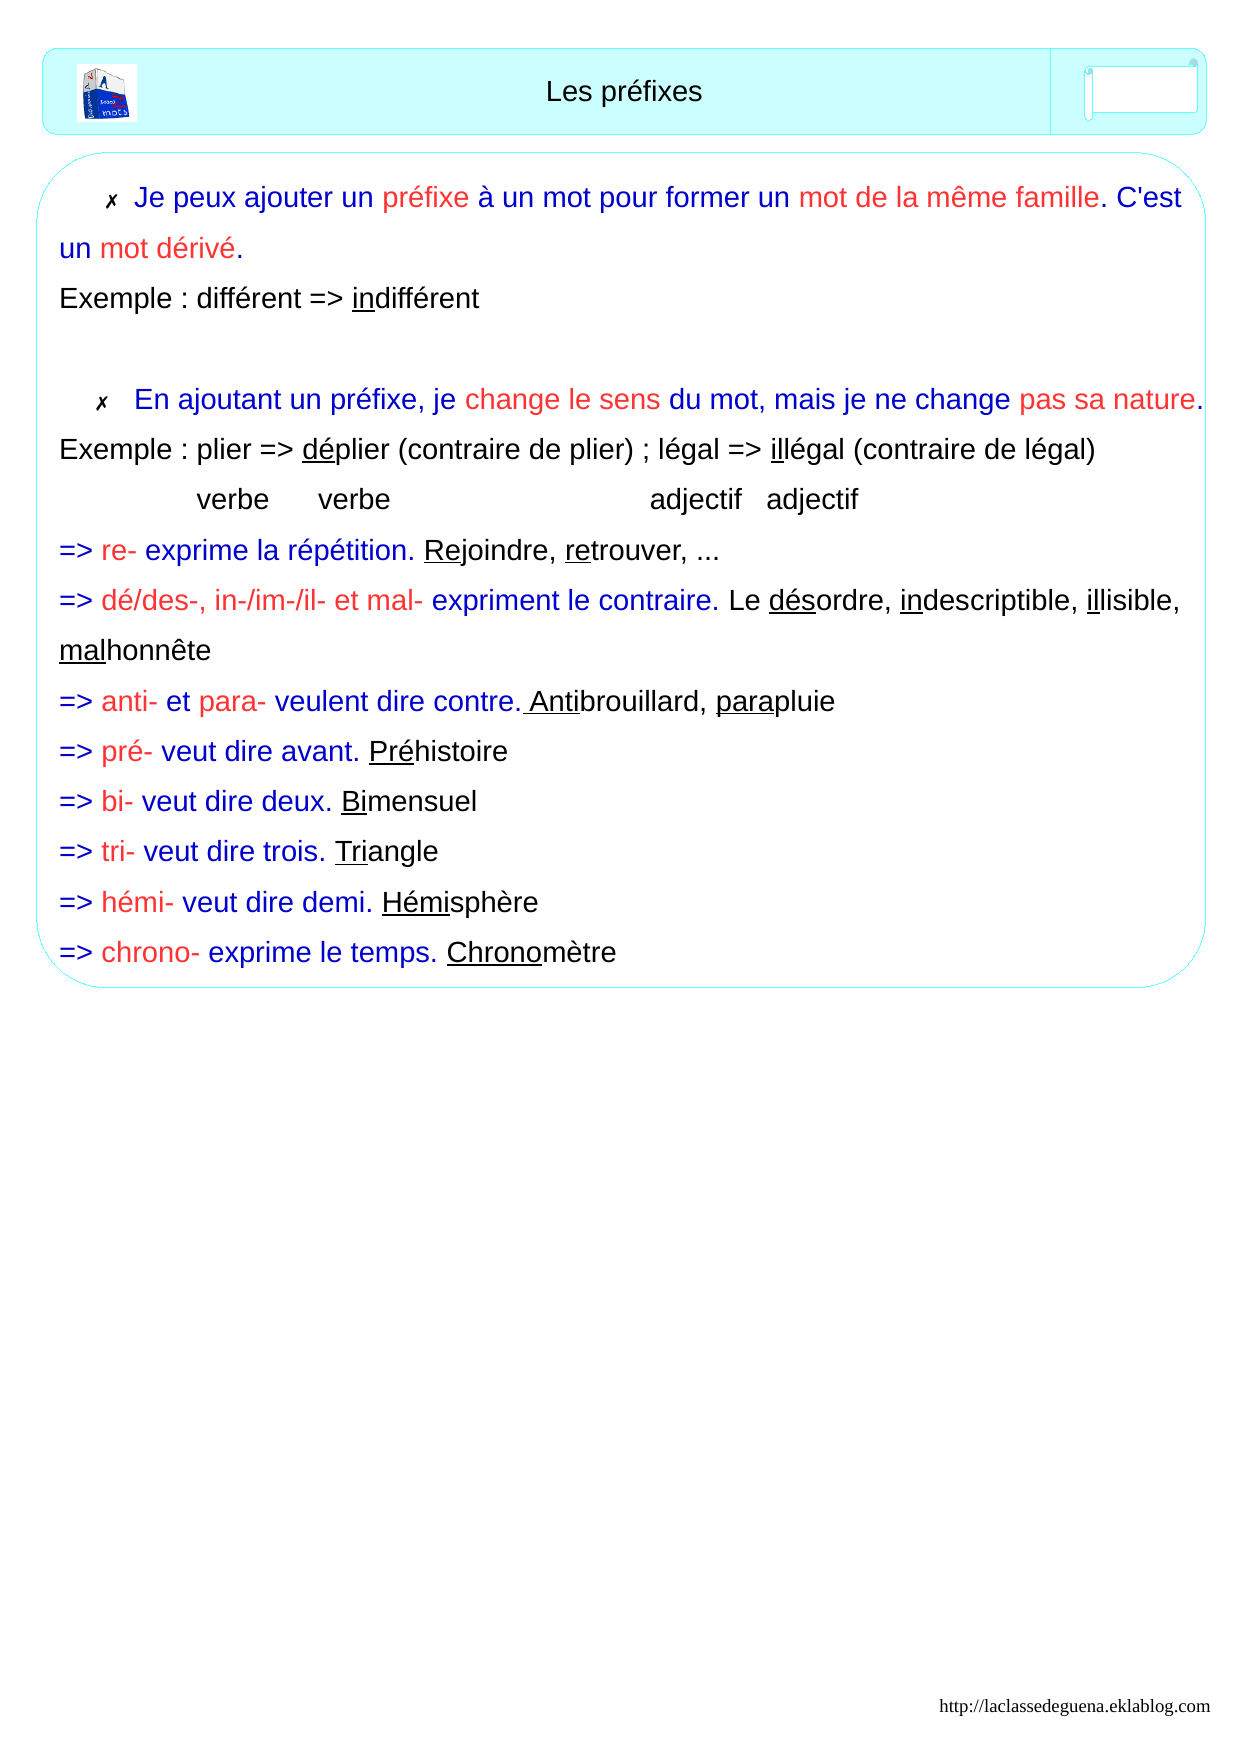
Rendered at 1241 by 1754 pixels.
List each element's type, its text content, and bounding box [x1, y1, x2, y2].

text => re- exprime la répétition. Rejoindre, retrouver, ... [59, 533, 1205, 566]
text => chrono- exprime le temps. Chronomètre [59, 935, 1211, 969]
list En ajoutant un préfixe, je change le sens du mot, mais je ne change pas sa nature. [96, 382, 1205, 415]
text Exemple : différent => indifférent [59, 281, 1205, 314]
text => tri- veut dire trois. Triangle [59, 834, 1205, 868]
list Je peux ajouter un préfixe à un mot pour former un mot de la même famille. C'est un mot dérivé. [59, 180, 1211, 264]
text => dé/des-, in-/im-/il- et mal- expriment le contraire. Le désordre, indescriptible, illisible, malhonnête [59, 583, 1205, 667]
text Exemple : plier => déplier (contraire de plier) ; légal => illégal (contraire de légal) [59, 432, 1205, 466]
text => hémi- veut dire demi. Hémisphère [59, 885, 1205, 918]
text => anti- et para- veulent dire contre. Antibrouillard, parapluie [59, 683, 1205, 717]
picture [77, 64, 137, 122]
text verbe verbe adjectif adjectif [59, 482, 1205, 516]
text => pré- veut dire avant. Préhistoire [59, 734, 1205, 767]
text => bi- veut dire deux. Bimensuel [59, 784, 1205, 818]
